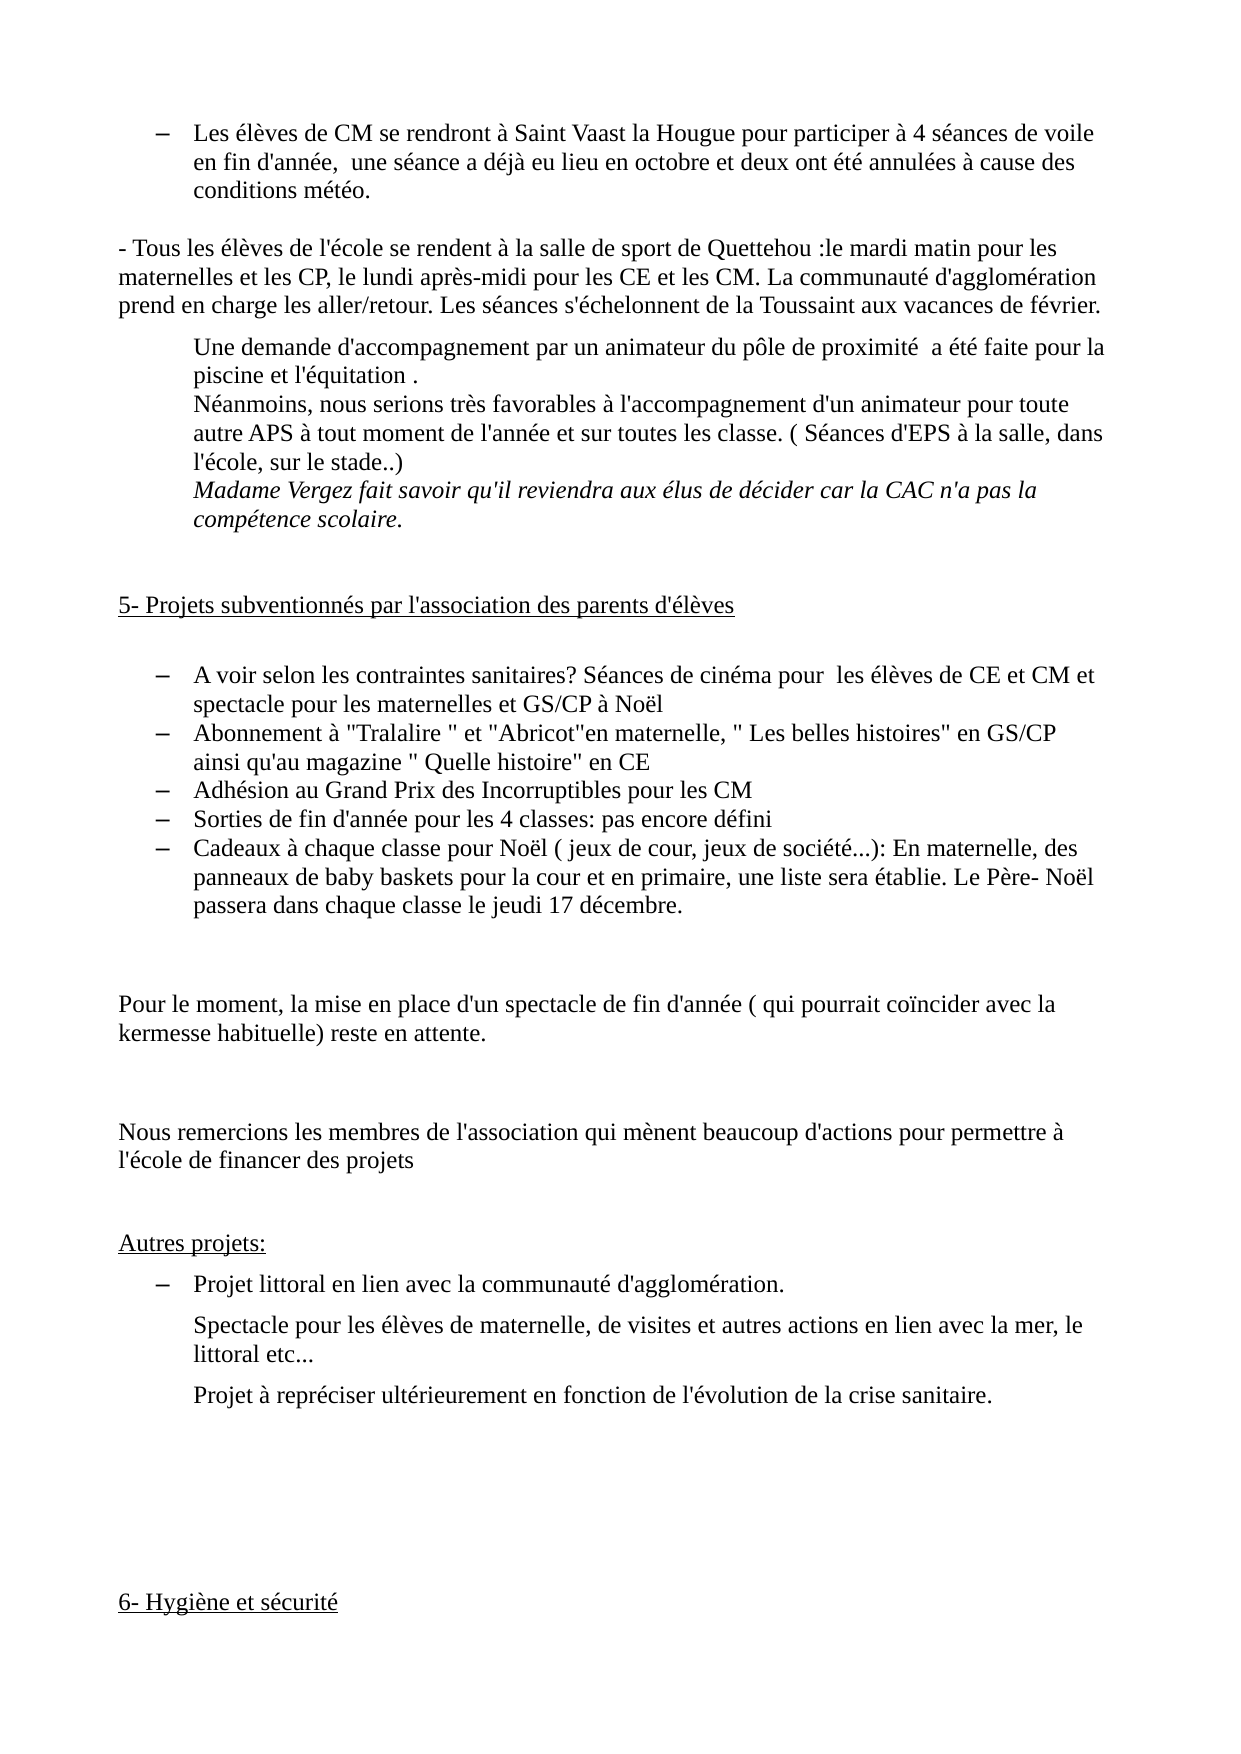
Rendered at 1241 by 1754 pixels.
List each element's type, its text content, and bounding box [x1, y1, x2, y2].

list Néanmoins, nous serions très favorables à l'accompagnement d'un animateur pour toute autre APS à tout moment de l'année et sur toutes les classe. ( Séances d'EPS à la salle, dans l'école, sur le stade..) [156, 389, 1122, 476]
text Pour le moment, la mise en place d'un spectacle de fin d'année ( qui pourrait coïncider avec la kermesse habituelle) reste en attente. [118, 989, 1122, 1047]
text 5- Projets subventionnés par l'association des parents d'élèves [118, 591, 1122, 619]
list Abonnement à "Tralalire " et "Abricot"en maternelle, " Les belles histoires" en GS/CP ainsi qu'au magazine " Quelle histoire" en CE [156, 718, 1122, 776]
list Madame Vergez fait savoir qu'il reviendra aux élus de décider car la CAC n'a pas la compétence scolaire. [156, 476, 1122, 533]
list Adhésion au Grand Prix des Incorruptibles pour les CM [156, 776, 1122, 804]
text Autres projets: [118, 1228, 1122, 1257]
list Sorties de fin d'année pour les 4 classes: pas encore défini [156, 804, 1122, 833]
list Spectacle pour les élèves de maternelle, de visites et autres actions en lien avec la mer, le littoral etc... [156, 1311, 1122, 1368]
list Projet littoral en lien avec la communauté d'agglomération. [156, 1269, 1122, 1298]
list Cadeaux à chaque classe pour Noël ( jeux de cour, jeux de société...): En maternelle, des panneaux de baby baskets pour la cour et en primaire, une liste sera établie. Le Père- Noël passera dans chaque classe le jeudi 17 décembre. [156, 833, 1122, 919]
list A voir selon les contraintes sanitaires? Séances de cinéma pour les élèves de CE et CM et spectacle pour les maternelles et GS/CP à Noël [156, 661, 1122, 718]
text Nous remercions les membres de l'association qui mènent beaucoup d'actions pour permettre à l'école de financer des projets [118, 1117, 1122, 1174]
list Une demande d'accompagnement par un animateur du pôle de proximité a été faite pour la piscine et l'équitation . [156, 332, 1122, 389]
text 6- Hygiène et sécurité [118, 1587, 1122, 1616]
list Les élèves de CM se rendront à Saint Vaast la Hougue pour participer à 4 séances de voile en fin d'année, une séance a déjà eu lieu en octobre et deux ont été annulées à cause des conditions météo. [156, 118, 1122, 204]
text - Tous les élèves de l'école se rendent à la salle de sport de Quettehou :le mardi matin pour les maternelles et les CP, le lundi après-midi pour les CE et les CM. La communauté d'agglomération prend en charge les aller/retour. Les séances s'échelonnent de la Toussaint aux vacances de février. [118, 233, 1122, 319]
list Projet à repréciser ultérieurement en fonction de l'évolution de la crise sanitaire. [156, 1381, 1122, 1409]
